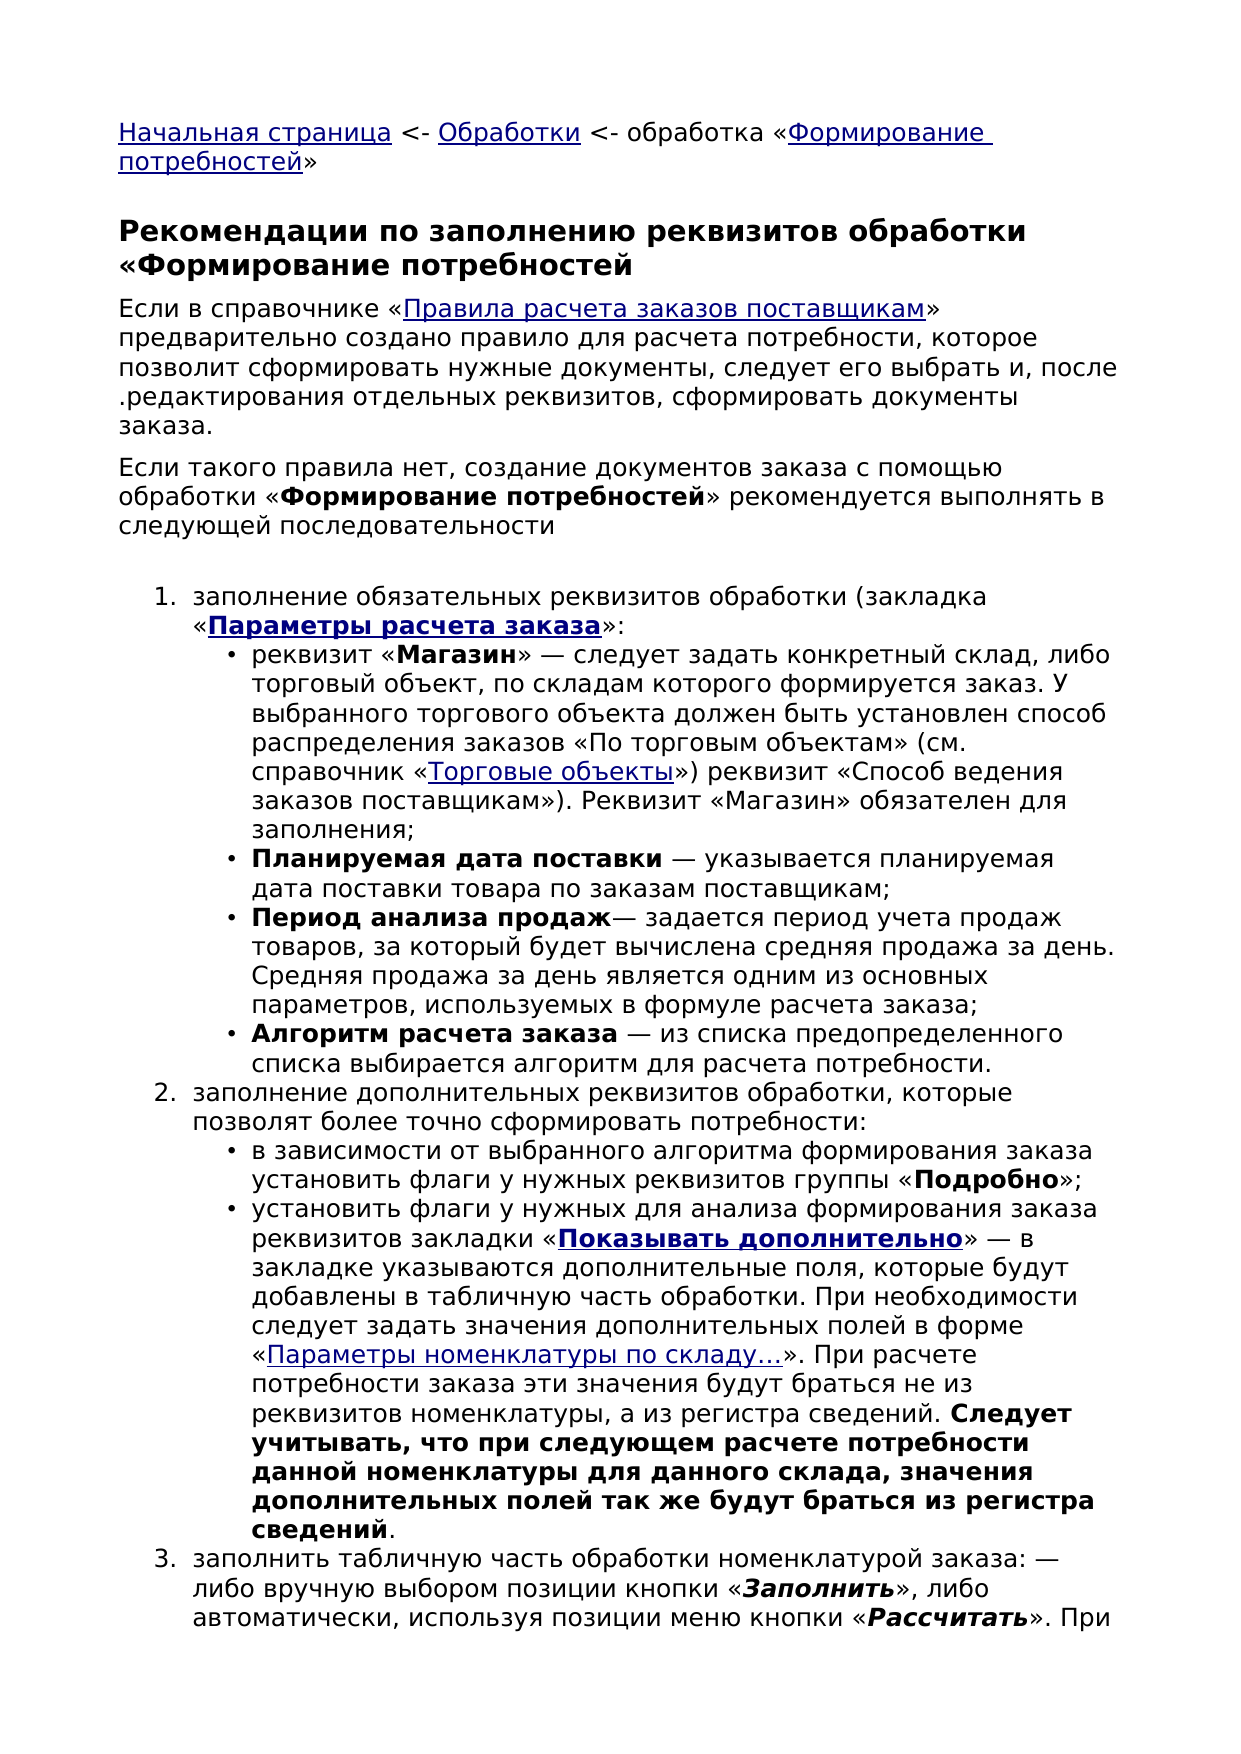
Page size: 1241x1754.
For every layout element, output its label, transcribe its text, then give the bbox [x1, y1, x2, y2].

list Планируемая дата поставки — указывается планируемая дата поставки товара по заказам поставщикам; [236, 845, 1122, 903]
text Если в справочнике «Правила расчета заказов поставщикам» предварительно создано правило для расчета потребности, которое позволит сформировать нужные документы, следует его выбрать и, после .редактирования отдельных реквизитов, сформировать документы заказа. [118, 294, 1122, 440]
list Период анализа продаж— задается период учета продаж товаров, за который будет вычислена средняя продажа за день. Средняя продажа за день является одним из основных параметров, используемых в формуле расчета заказа; [236, 903, 1122, 1020]
text Начальная страница <- Обработки <- обработка «Формирование потребностей» [118, 118, 1122, 176]
list реквизит «Магазин» — следует задать конкретный склад, либо торговый объект, по складам которого формируется заказ. У выбранного торгового объекта должен быть установлен способ распределения заказов «По торговым объектам» (см. справочник «Торговые объекты») реквизит «Способ ведения заказов поставщикам»). Реквизит «Магазин» обязателен для заполнения; [236, 641, 1122, 845]
list заполнить табличную часть обработки номенклатурой заказа: — либо вручную выбором позиции кнопки «Заполнить», либо автоматически, используя позиции меню кнопки «Рассчитать». При [177, 1545, 1122, 1632]
list Алгоритм расчета заказа — из списка предопределенного списка выбирается алгоритм для расчета потребности. [236, 1020, 1122, 1078]
list заполнение обязательных реквизитов обработки (закладка «Параметры расчета заказа»: [177, 582, 1122, 641]
text Если такого правила нет, создание документов заказа с помощью обработки «Формирование потребностей» рекомендуется выполнять в следующей последовательности [118, 453, 1122, 540]
subtitle Рекомендации по заполнению реквизитов обработки «Формирование потребностей [118, 214, 1122, 282]
list в зависимости от выбранного алгоритма формирования заказа установить флаги у нужных реквизитов группы «Подробно»; [236, 1136, 1122, 1195]
list заполнение дополнительных реквизитов обработки, которые позволят более точно сформировать потребности: [177, 1078, 1122, 1136]
list установить флаги у нужных для анализа формирования заказа реквизитов закладки «Показывать дополнительно» — в закладке указываются дополнительные поля, которые будут добавлены в табличную часть обработки. При необходимости следует задать значения дополнительных полей в форме «Параметры номенклатуры по складу…». При расчете потребности заказа эти значения будут браться не из реквизитов номенклатуры, а из регистра сведений. Следует учитывать, что при следующем расчете потребности данной номенклатуры для данного склада, значения дополнительных полей так же будут браться из регистра сведений. [236, 1195, 1122, 1545]
